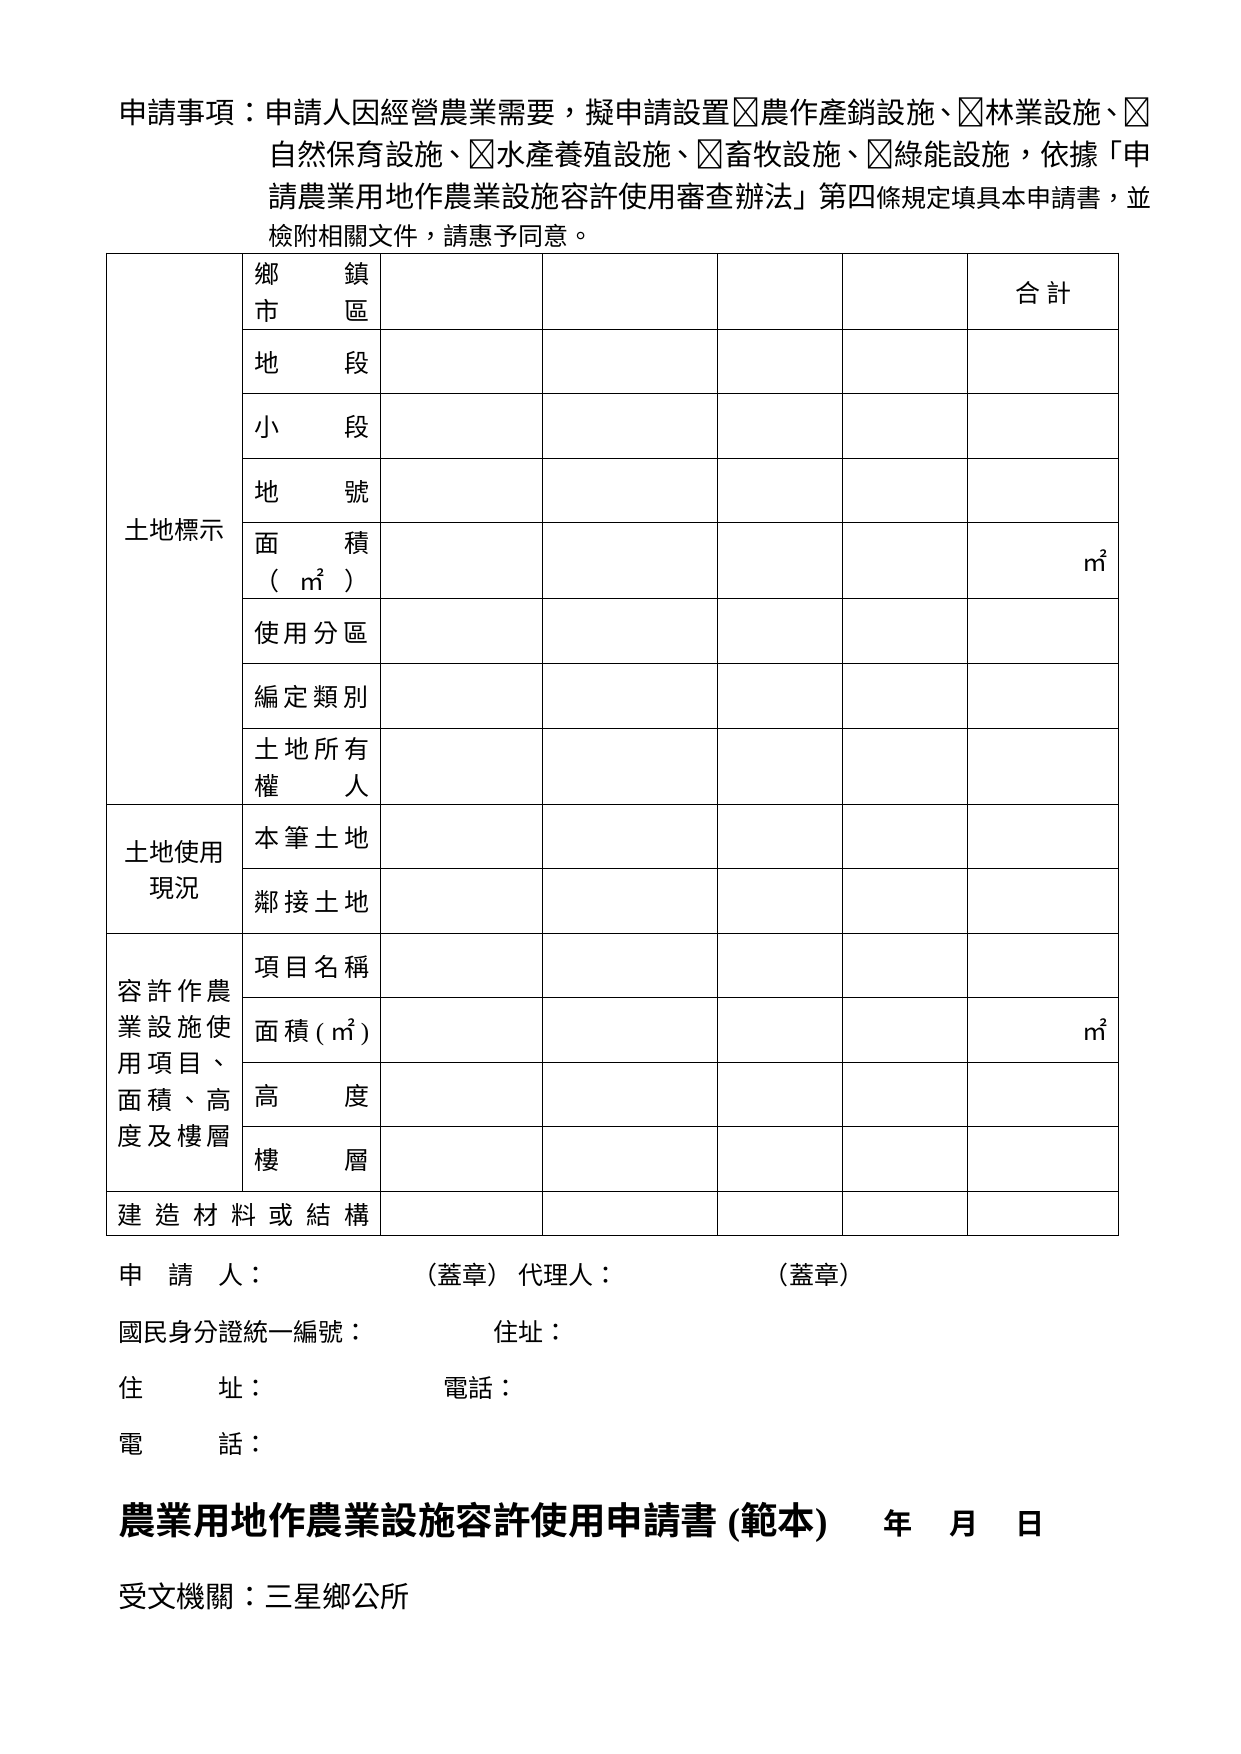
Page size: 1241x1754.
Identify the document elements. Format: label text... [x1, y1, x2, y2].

table_cell [968, 599, 1118, 663]
table_cell [843, 805, 967, 868]
table_cell [381, 459, 542, 522]
table_cell 容許作農業設施使用項目、面積、高度及樓層 [107, 934, 242, 1191]
table_cell [843, 1063, 967, 1126]
text 國民身分證統一編號： 住址： [118, 1311, 1152, 1349]
table_header [381, 254, 542, 329]
table_cell [381, 1192, 542, 1235]
table_cell 面積(㎡) [243, 998, 380, 1062]
table_cell [543, 599, 717, 663]
table_header [718, 254, 842, 329]
table_cell [843, 729, 967, 803]
table_cell [543, 330, 717, 393]
table_header [543, 254, 717, 329]
table_cell [543, 1192, 717, 1235]
table_cell [543, 869, 717, 932]
table_cell [381, 394, 542, 458]
table_cell [543, 523, 717, 598]
table_cell 本筆土地 [243, 805, 380, 868]
table_cell [381, 664, 542, 727]
table_cell [718, 330, 842, 393]
table_cell [718, 805, 842, 868]
table_cell [968, 664, 1118, 727]
table_cell [381, 934, 542, 997]
table_cell [543, 394, 717, 458]
table_cell [843, 664, 967, 727]
text 申請事項：申請人因經營農業需要，擬申請設置農作產銷設施、林業設施、自然保育設施、水產養殖設施、畜牧設施、綠能設施，依據「申請農業用地作農業設施容許使用審查辦法」第四條規定填具本申請書，並檢附相關文件，請惠予同意。 [118, 89, 1152, 253]
table_cell [718, 1063, 842, 1126]
table_cell 土地使用現況 [107, 805, 242, 932]
table_cell [543, 459, 717, 522]
table_cell 使用分區 [243, 599, 380, 663]
table_cell [843, 599, 967, 663]
table_cell [718, 599, 842, 663]
table_cell [381, 1063, 542, 1126]
table_cell 面積（㎡） [243, 523, 380, 598]
table_cell 地號 [243, 459, 380, 522]
table_cell [543, 729, 717, 803]
table_cell [968, 1063, 1118, 1126]
table_cell [718, 934, 842, 997]
table_cell [968, 1127, 1118, 1191]
table_cell 地段 [243, 330, 380, 393]
table_cell 小段 [243, 394, 380, 458]
table_cell [381, 599, 542, 663]
table_cell [968, 1192, 1118, 1235]
table_cell [543, 805, 717, 868]
table_cell [843, 523, 967, 598]
table_cell [718, 394, 842, 458]
table_cell [543, 1127, 717, 1191]
table_cell [543, 664, 717, 727]
table_cell [381, 330, 542, 393]
table_cell [843, 869, 967, 932]
table_cell [968, 729, 1118, 803]
text 農業用地作農業設施容許使用申請書 (範本) 年 月 日 [118, 1491, 1152, 1545]
text 住 址： 電話： [118, 1368, 1152, 1405]
table_cell [968, 459, 1118, 522]
table_cell [968, 330, 1118, 393]
table_cell [718, 869, 842, 932]
table_cell [843, 459, 967, 522]
table_header 合 計 [968, 254, 1118, 329]
table_cell [381, 523, 542, 598]
table_cell [843, 934, 967, 997]
table_cell 項目名稱 [243, 934, 380, 997]
table_header [843, 254, 967, 329]
table_cell 樓層 [243, 1127, 380, 1191]
table_cell [718, 998, 842, 1062]
table_cell [543, 998, 717, 1062]
table_cell 土地所有權人 [243, 729, 380, 803]
table_cell [718, 1127, 842, 1191]
table_cell [381, 729, 542, 803]
table_cell [843, 1127, 967, 1191]
table_header 鄉鎮 市區 [243, 254, 380, 329]
table_cell [843, 330, 967, 393]
table_cell [718, 459, 842, 522]
table_cell ㎡ [968, 523, 1118, 598]
text 受文機關：三星鄉公所 [118, 1574, 1152, 1616]
table_cell [968, 394, 1118, 458]
table_cell [718, 1192, 842, 1235]
table_cell [718, 523, 842, 598]
table_cell [381, 1127, 542, 1191]
table_cell [968, 869, 1118, 932]
table_cell ㎡ [968, 998, 1118, 1062]
table_cell [843, 1192, 967, 1235]
table_cell [543, 934, 717, 997]
table_cell 鄰接土地 [243, 869, 380, 932]
text 申 請 人： （蓋章） 代理人： （蓋章） [118, 1255, 1152, 1293]
table_cell [718, 729, 842, 803]
table_cell [381, 998, 542, 1062]
table_header 土地標示 [107, 254, 242, 803]
table_cell 高度 [243, 1063, 380, 1126]
table_cell [543, 1063, 717, 1126]
table_cell [843, 394, 967, 458]
table_cell [381, 805, 542, 868]
text 電 話： [118, 1424, 1152, 1461]
table_cell [968, 934, 1118, 997]
table_cell [381, 869, 542, 932]
table_cell [968, 805, 1118, 868]
table_cell [718, 664, 842, 727]
table_cell [843, 998, 967, 1062]
table_cell 編定類別 [243, 664, 380, 727]
table_cell 建造材料或結構 [107, 1192, 380, 1235]
